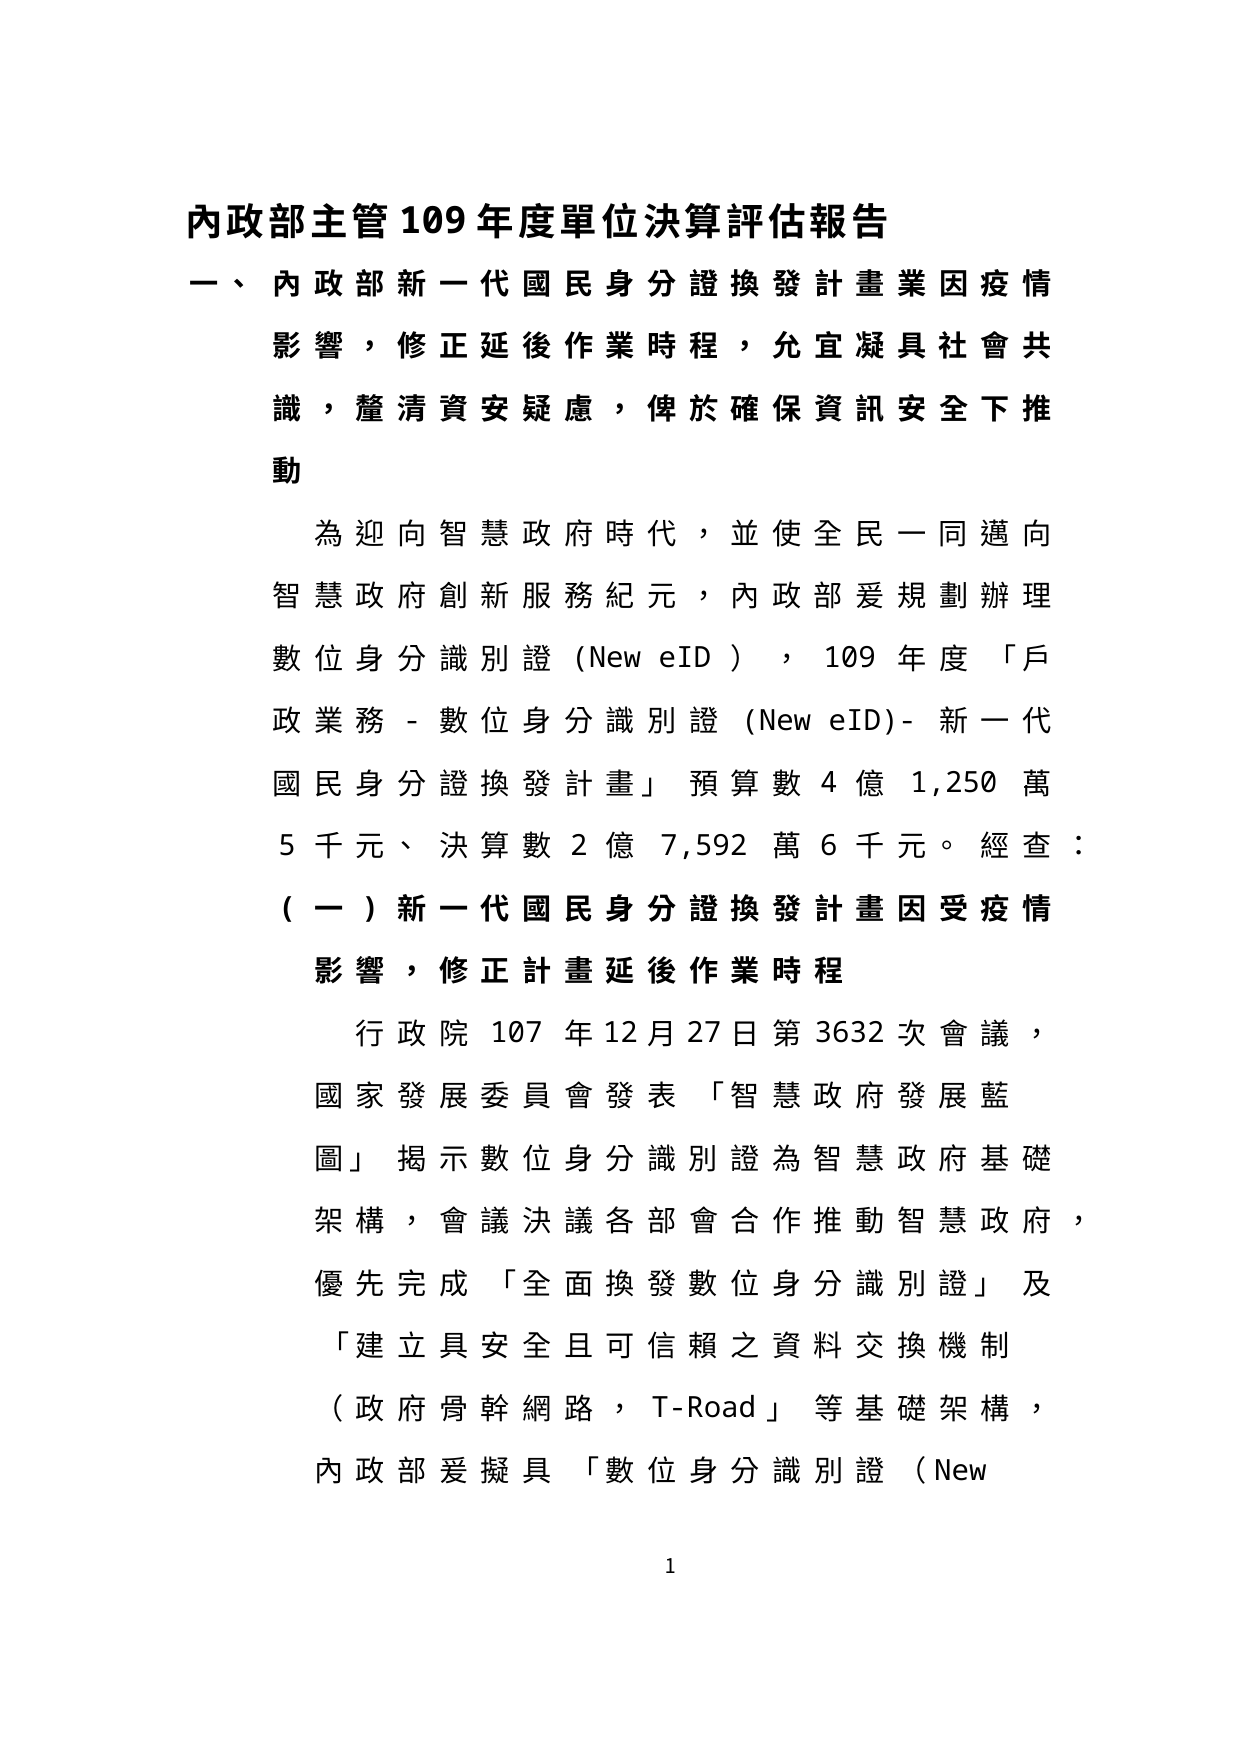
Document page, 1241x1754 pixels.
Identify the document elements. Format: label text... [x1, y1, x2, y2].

text (一)新一代國民身分證換發計畫因受疫情影響，修正計畫延後作業時程 [242, 865, 1058, 990]
text 一、內政部新一代國民身分證換發計畫業因疫情影響，修正延後作業時程，允宜凝具社會共識，釐清資安疑慮，俾於確保資訊安全下推動 [183, 240, 1058, 490]
text 為迎向智慧政府時代，並使全民一同邁向智慧政府創新服務紀元，內政部爰規劃辦理數位身分識別證(New eID），109年度「戶政業務-數位身分識別證(New eID)-新一代國民身分證換發計畫」預算數4億1,250萬5千元、決算數2億7,592萬6千元。經查： [242, 490, 1058, 865]
text 內政部主管109年度單位決算評估報告 [183, 177, 1058, 240]
text 行政院107年12月27日第3632次會議，國家發展委員會發表「智慧政府發展藍圖」揭示數位身分識別證為智慧政府基礎架構，會議決議各部會合作推動智慧政府，優先完成「全面換發數位身分識別證」及「建立具安全且可信賴之資料交換機制（政府骨幹網路，T-Road」等基礎架構，內政部爰擬具「數位身分識別證（New eID）-新一代國民身分證換發計畫」，108年6月間經行政院核定。該計畫擬規劃將國民身分證與自然人憑證結合，取代目前使用近15年之紙本國民身分證，成為智慧政府藍圖所稱之數位身分識別證（以下簡稱New eID）。預計將有八大功能，包括虛實世界身分識別、一卡多功、數位簽章、保護隱私、資訊自主、智慧政府基礎建設、提升防偽以及帶動創新應用及產業發展等功能。 [271, 990, 1058, 1490]
